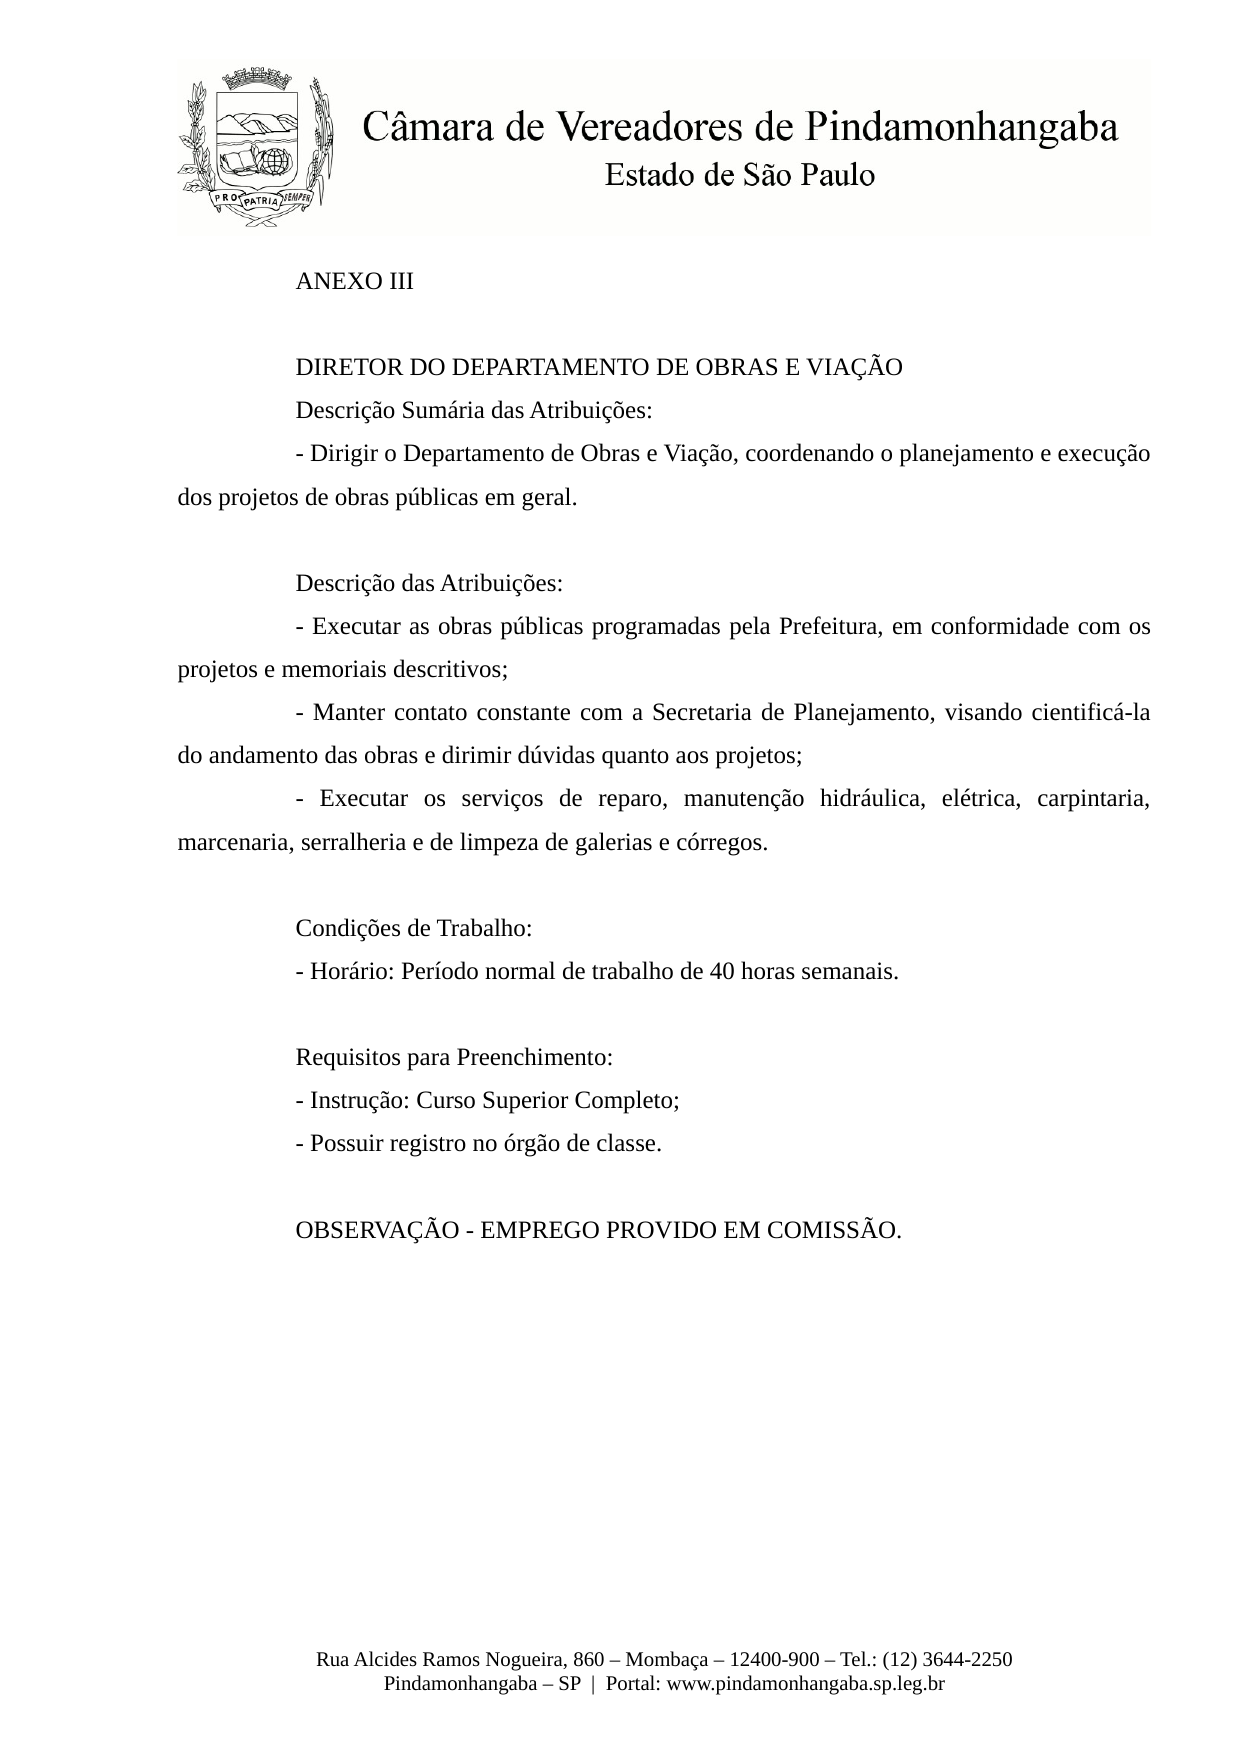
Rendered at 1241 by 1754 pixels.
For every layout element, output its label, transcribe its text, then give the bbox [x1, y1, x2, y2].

picture [177, 59, 1152, 236]
text ANEXO III [177, 266, 1152, 295]
text - Instrução: Curso Superior Completo; [177, 1085, 1152, 1114]
text - Dirigir o Departamento de Obras e Viação, coordenando o planejamento e execução dos projetos de obras públicas em geral. [177, 438, 1152, 510]
text OBSERVAÇÃO - EMPREGO PROVIDO EM COMISSÃO. [177, 1215, 1152, 1243]
text - Manter contato constante com a Secretaria de Planejamento, visando cientificá-la do andamento das obras e dirimir dúvidas quanto aos projetos; [177, 697, 1152, 769]
text - Executar os serviços de reparo, manutenção hidráulica, elétrica, carpintaria, marcenaria, serralheria e de limpeza de galerias e córregos. [177, 783, 1152, 855]
text - Executar as obras públicas programadas pela Prefeitura, em conformidade com os projetos e memoriais descritivos; [177, 611, 1152, 683]
text DIRETOR DO DEPARTAMENTO DE OBRAS E VIAÇÃO [177, 352, 1152, 381]
text Descrição das Atribuições: [177, 568, 1152, 597]
text - Horário: Período normal de trabalho de 40 horas semanais. [177, 956, 1152, 985]
text Requisitos para Preenchimento: [177, 1042, 1152, 1071]
text Descrição Sumária das Atribuições: [177, 395, 1152, 424]
text - Possuir registro no órgão de classe. [177, 1128, 1152, 1157]
text Condições de Trabalho: [177, 913, 1152, 942]
